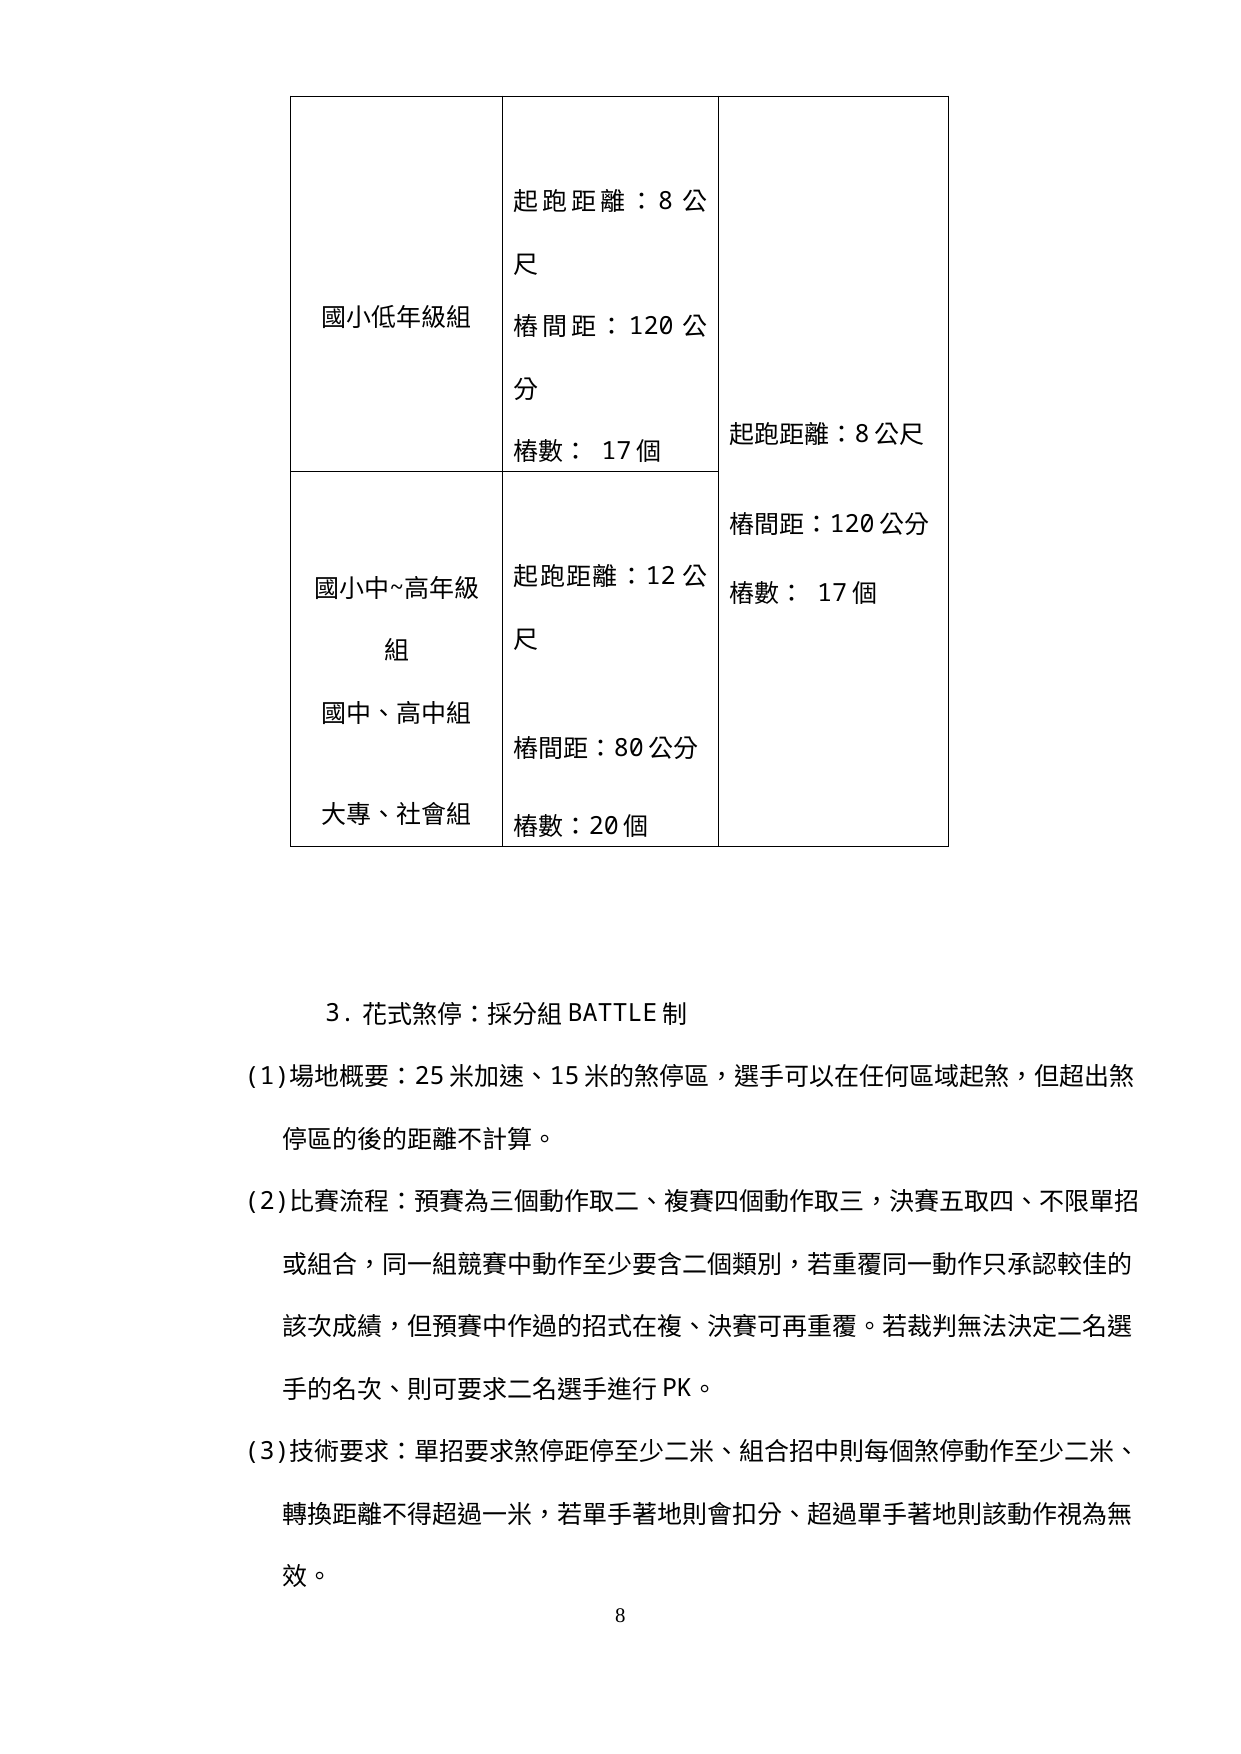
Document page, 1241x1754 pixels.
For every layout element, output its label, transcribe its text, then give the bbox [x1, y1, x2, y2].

list 比賽流程：預賽為三個動作取二、複賽四個動作取三，決賽五取四、不限單招或組合，同一組競賽中動作至少要含二個類別，若重覆同一動作只承認較佳的該次成績，但預賽中作過的招式在複、決賽可再重覆。若裁判無法決定二名選手的名次、則可要求二名選手進行PK。 [244, 1158, 1152, 1408]
list 花式煞停：採分組BATTLE制 [325, 971, 1152, 1033]
table_cell 國小低年級組 [291, 97, 502, 471]
list 技術要求：單招要求煞停距停至少二米、組合招中則每個煞停動作至少二米、轉換距離不得超過一米，若單手著地則會扣分、超過單手著地則該動作視為無效。 [244, 1408, 1152, 1596]
table_cell 起跑距離：8公尺 樁間距：120公分 樁數： 17個 [503, 97, 718, 471]
table_cell 國小中~高年級組 國中、高中組 大專、社會組 [291, 472, 502, 846]
table_cell 起跑距離：8公尺 樁間距：120公分 樁數： 17個 [719, 97, 948, 846]
table_cell 起跑距離：12公尺 樁間距：80公分 樁數：20個 [503, 472, 718, 846]
list 場地概要：25米加速、15米的煞停區，選手可以在任何區域起煞，但超出煞停區的後的距離不計算。 [244, 1033, 1152, 1158]
